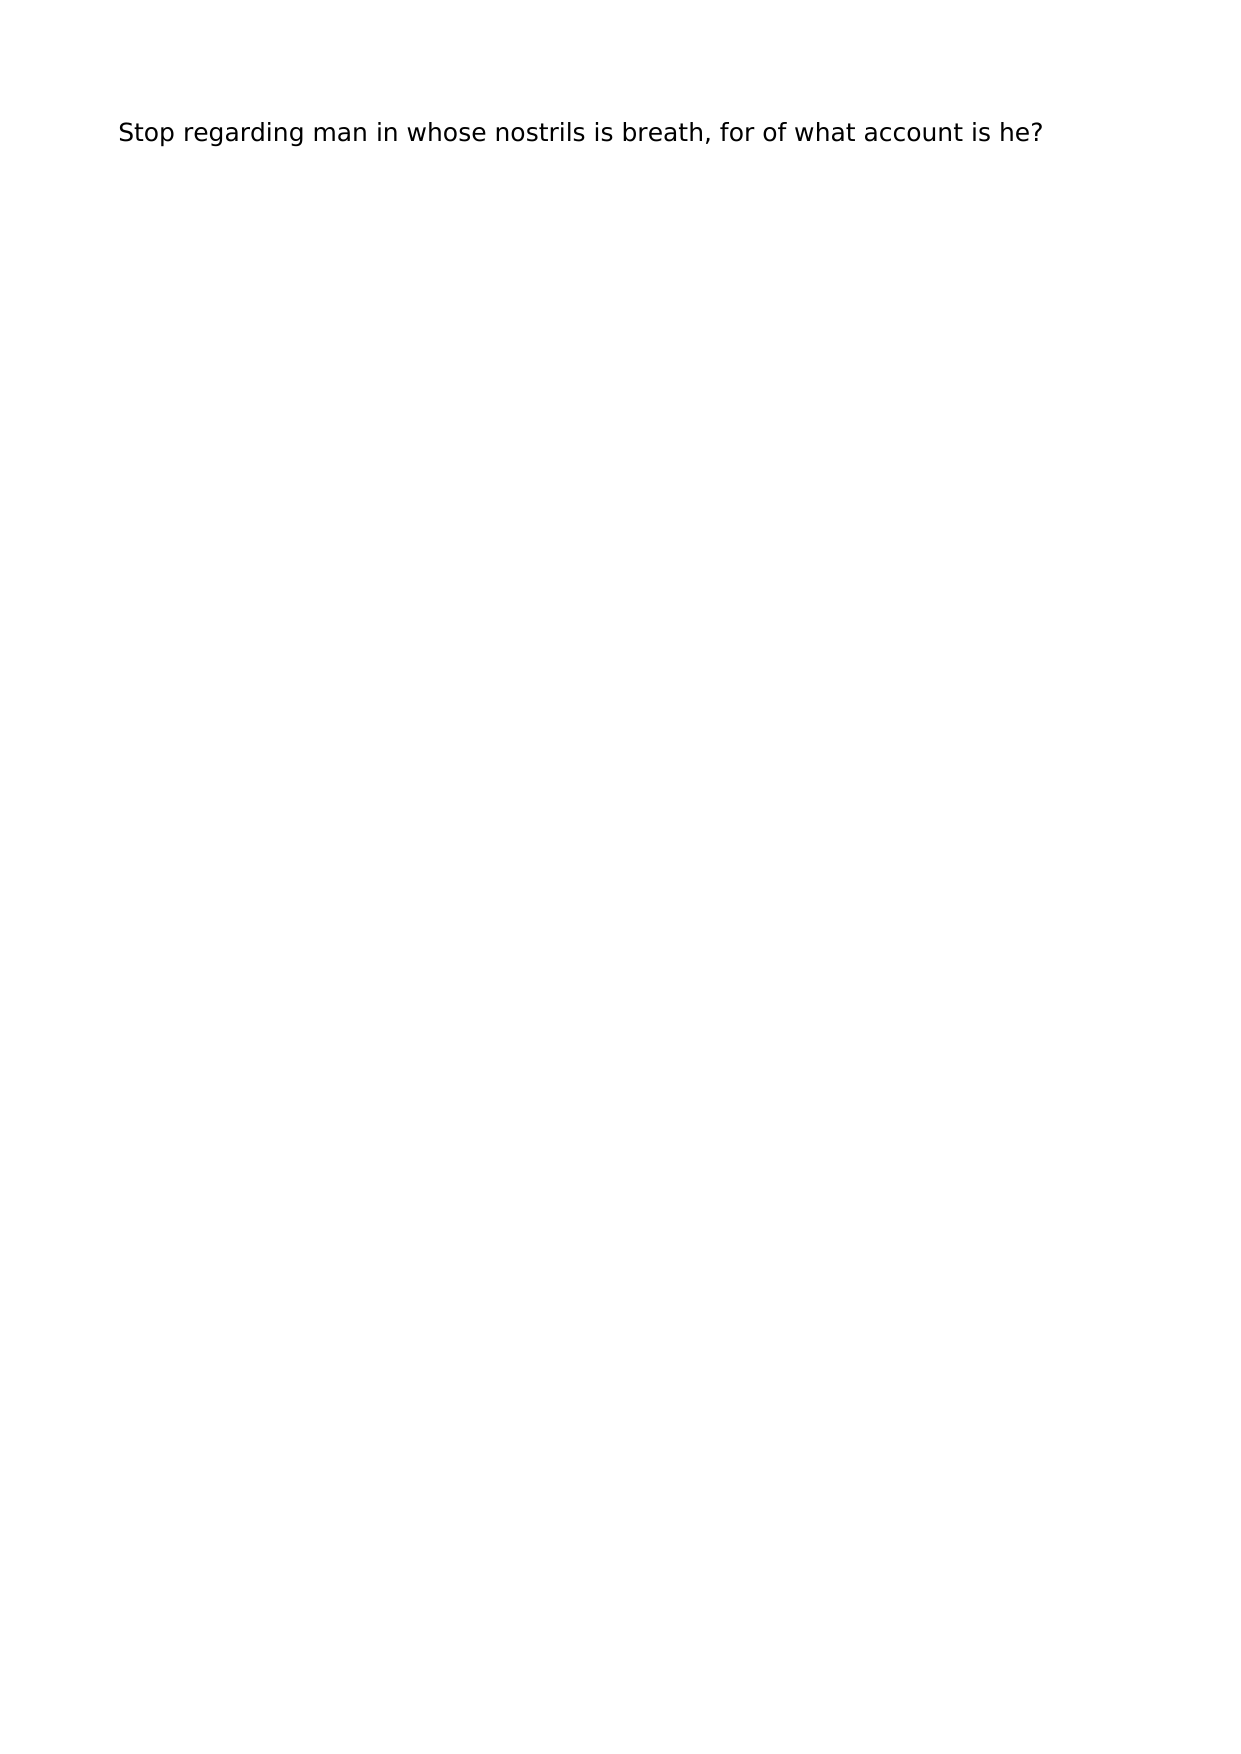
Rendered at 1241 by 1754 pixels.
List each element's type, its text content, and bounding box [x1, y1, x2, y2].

text Stop regarding man in whose nostrils is breath, for of what account is he? [118, 118, 1122, 147]
